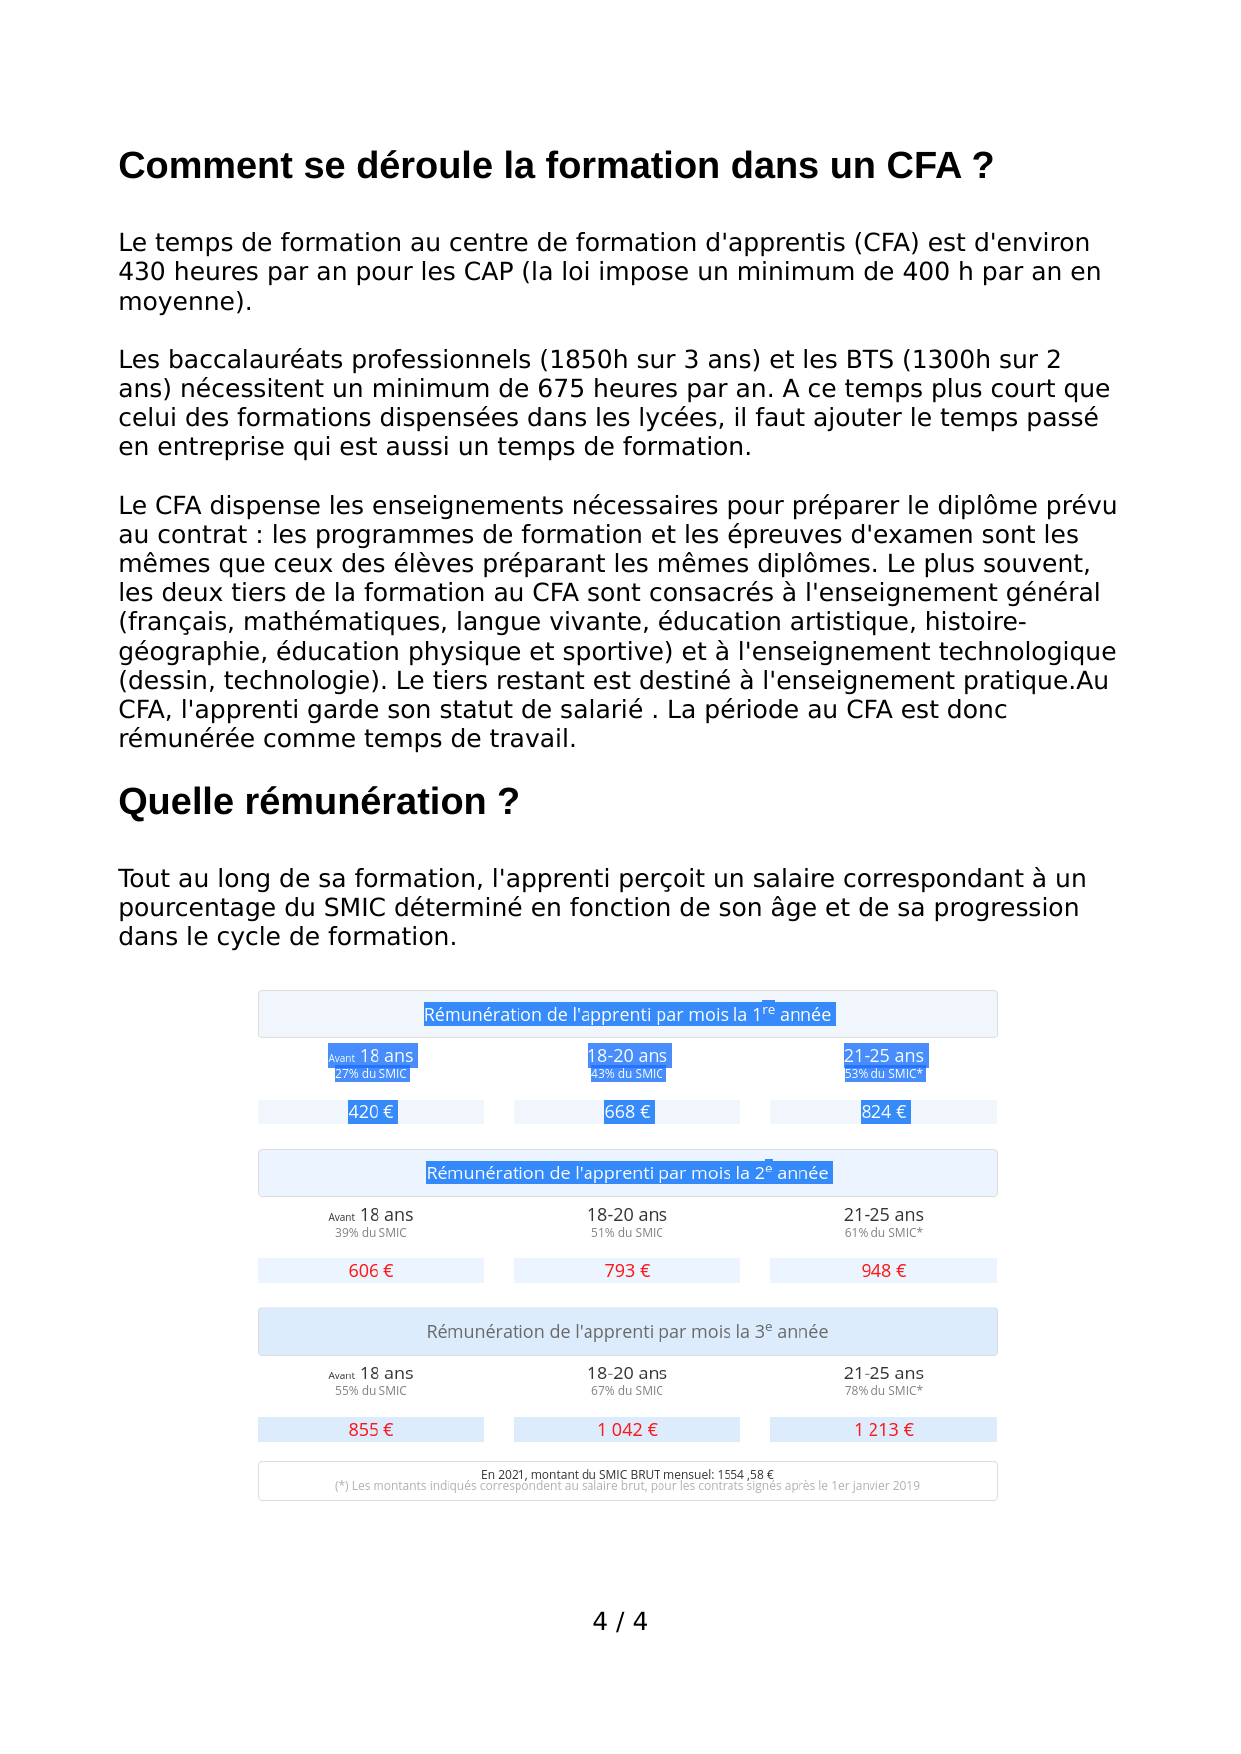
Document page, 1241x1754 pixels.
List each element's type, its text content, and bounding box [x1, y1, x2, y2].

text Le temps de formation au centre de formation d'apprentis (CFA) est d'environ 430 heures par an pour les CAP (la loi impose un minimum de 400 h par an en moyenne). [118, 228, 1122, 316]
text Les baccalauréats professionnels (1850h sur 3 ans) et les BTS (1300h sur 2 ans) nécessitent un minimum de 675 heures par an. A ce temps plus court que celui des formations dispensées dans les lycées, il faut ajouter le temps passé en entreprise qui est aussi un temps de formation. [118, 345, 1122, 462]
subtitle Quelle rémunération ? [118, 778, 1122, 822]
text Le CFA dispense les enseignements nécessaires pour préparer le diplôme prévu au contrat : les programmes de formation et les épreuves d'examen sont les mêmes que ceux des élèves préparant les mêmes diplômes. Le plus souvent, les deux tiers de la formation au CFA sont consacrés à l'enseignement général (français, mathématiques, langue vivante, éducation artistique, histoire-géographie, éducation physique et sportive) et à l'enseignement technologique (dessin, technologie). Le tiers restant est destiné à l'enseignement pratique.Au CFA, l'apprenti garde son statut de salarié . La période au CFA est donc rémunérée comme temps de travail. [118, 491, 1122, 753]
text Tout au long de sa formation, l'apprenti perçoit un salaire correspondant à un pourcentage du SMIC déterminé en fonction de son âge et de sa progression dans le cycle de formation. [118, 864, 1122, 951]
picture [237, 969, 1011, 1510]
subtitle Comment se déroule la formation dans un CFA ? [118, 143, 1122, 187]
